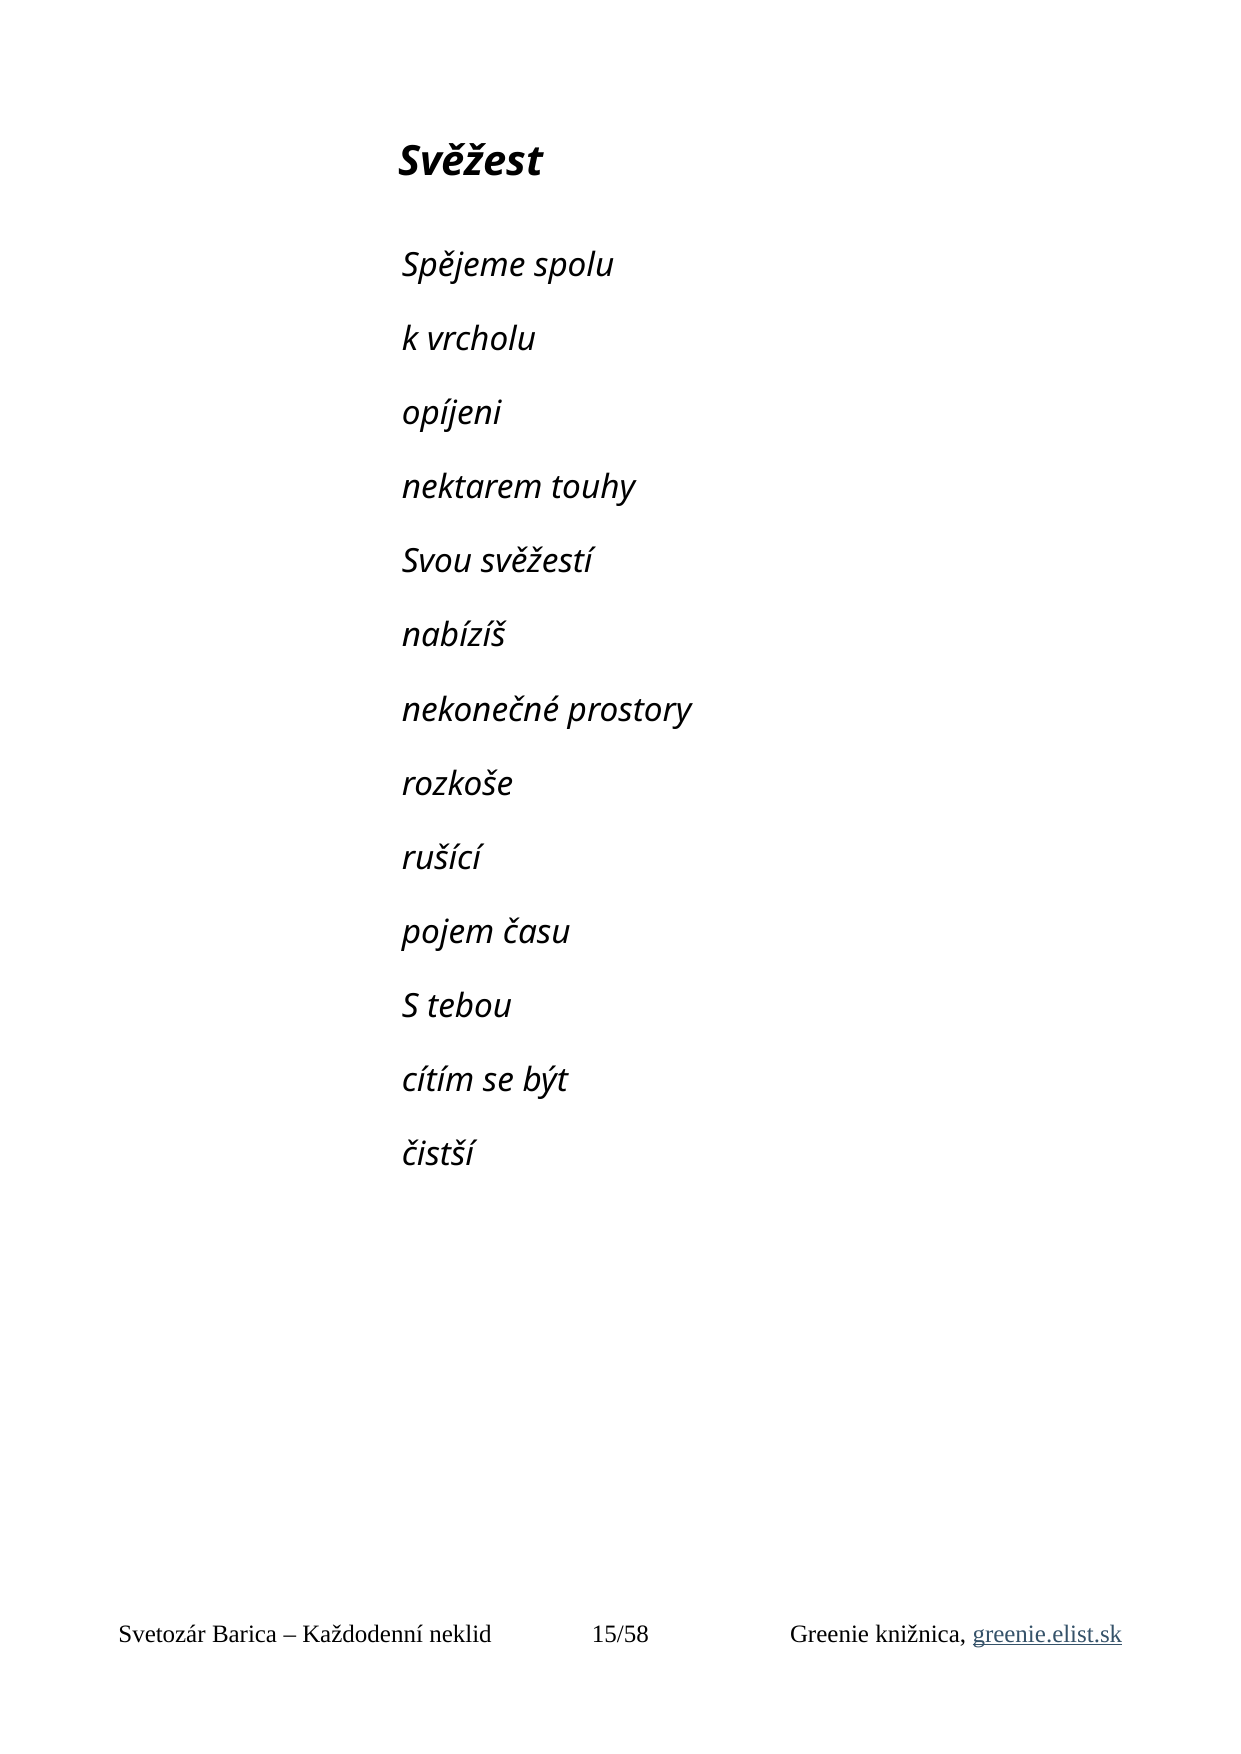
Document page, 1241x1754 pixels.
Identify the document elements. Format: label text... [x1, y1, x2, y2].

text Svou svěžestí [402, 537, 1134, 583]
text rušící [402, 833, 1134, 879]
text Spějeme spolu [402, 241, 1134, 286]
text čistší [402, 1130, 1134, 1175]
subtitle Svěžest [398, 131, 1134, 188]
text nekonečné prostory [402, 685, 1134, 731]
text nektarem touhy [402, 463, 1134, 508]
text pojem času [402, 907, 1134, 953]
text S tebou [402, 982, 1134, 1027]
text opíjeni [402, 389, 1134, 434]
text nabízíš [402, 611, 1134, 657]
text rozkoše [402, 759, 1134, 805]
text cítím se být [402, 1056, 1134, 1101]
text k vrcholu [402, 315, 1134, 360]
